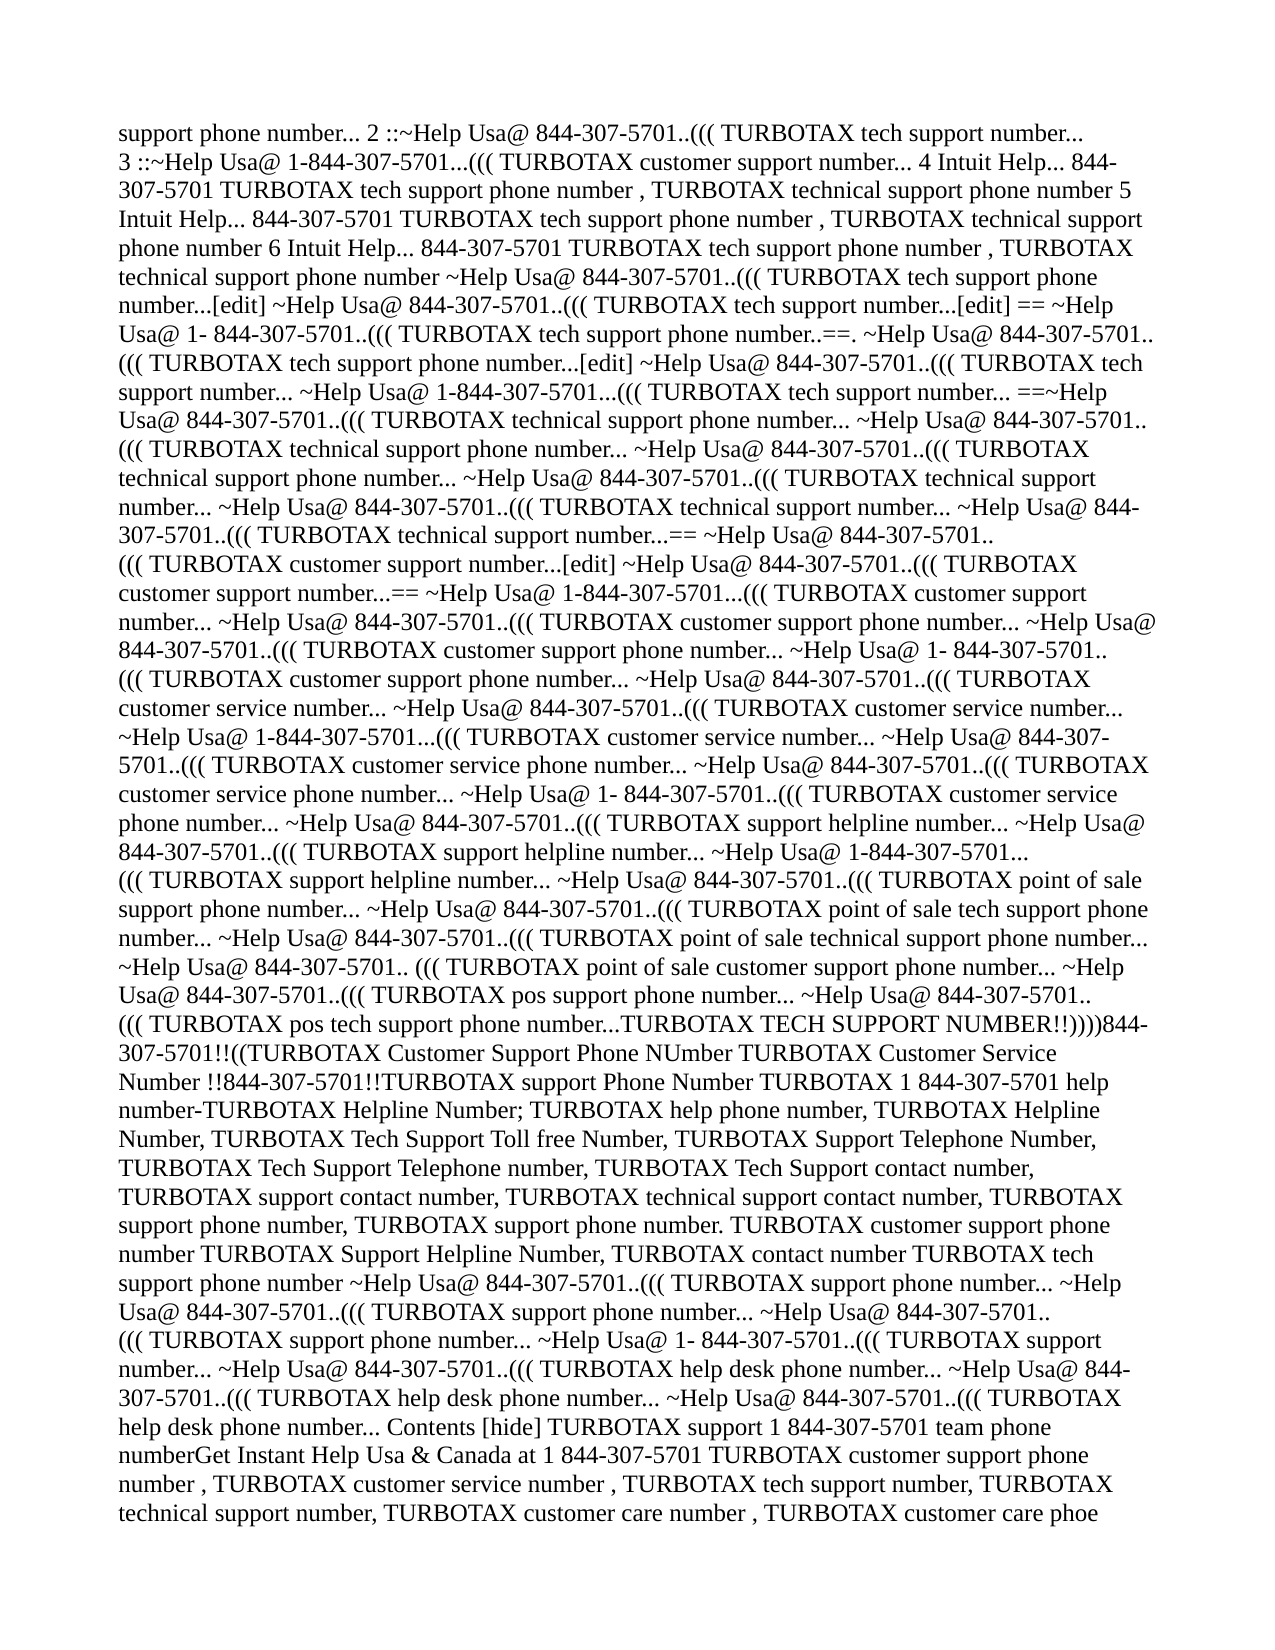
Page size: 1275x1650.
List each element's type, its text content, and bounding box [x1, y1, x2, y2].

text support phone number... 2 ::~Help Usa@ 844-307-5701..((( TURBOTAX tech support number... 3 ::~Help Usa@ 1-844-307-5701...((( TURBOTAX customer support number... 4 Intuit Help... 844-307-5701 TURBOTAX tech support phone number , TURBOTAX technical support phone number 5 Intuit Help... 844-307-5701 TURBOTAX tech support phone number , TURBOTAX technical support phone number 6 Intuit Help... 844-307-5701 TURBOTAX tech support phone number , TURBOTAX technical support phone number ~Help Usa@ 844-307-5701..((( TURBOTAX tech support phone number...[edit] ~Help Usa@ 844-307-5701..((( TURBOTAX tech support number...[edit] == ~Help Usa@ 1- 844-307-5701..((( TURBOTAX tech support phone number..==. ~Help Usa@ 844-307-5701..((( TURBOTAX tech support phone number...[edit] ~Help Usa@ 844-307-5701..((( TURBOTAX tech support number... ~Help Usa@ 1-844-307-5701...((( TURBOTAX tech support number... ==~Help Usa@ 844-307-5701..((( TURBOTAX technical support phone number... ~Help Usa@ 844-307-5701..((( TURBOTAX technical support phone number... ~Help Usa@ 844-307-5701..((( TURBOTAX technical support phone number... ~Help Usa@ 844-307-5701..((( TURBOTAX technical support number... ~Help Usa@ 844-307-5701..((( TURBOTAX technical support number... ~Help Usa@ 844-307-5701..((( TURBOTAX technical support number...== ~Help Usa@ 844-307-5701..((( TURBOTAX customer support number...[edit] ~Help Usa@ 844-307-5701..((( TURBOTAX customer support number...== ~Help Usa@ 1-844-307-5701...((( TURBOTAX customer support number... ~Help Usa@ 844-307-5701..((( TURBOTAX customer support phone number... ~Help Usa@ 844-307-5701..((( TURBOTAX customer support phone number... ~Help Usa@ 1- 844-307-5701..((( TURBOTAX customer support phone number... ~Help Usa@ 844-307-5701..((( TURBOTAX customer service number... ~Help Usa@ 844-307-5701..((( TURBOTAX customer service number... ~Help Usa@ 1-844-307-5701...((( TURBOTAX customer service number... ~Help Usa@ 844-307-5701..((( TURBOTAX customer service phone number... ~Help Usa@ 844-307-5701..((( TURBOTAX customer service phone number... ~Help Usa@ 1- 844-307-5701..((( TURBOTAX customer service phone number... ~Help Usa@ 844-307-5701..((( TURBOTAX support helpline number... ~Help Usa@ 844-307-5701..((( TURBOTAX support helpline number... ~Help Usa@ 1-844-307-5701...((( TURBOTAX support helpline number... ~Help Usa@ 844-307-5701..((( TURBOTAX point of sale support phone number... ~Help Usa@ 844-307-5701..((( TURBOTAX point of sale tech support phone number... ~Help Usa@ 844-307-5701..((( TURBOTAX point of sale technical support phone number... ~Help Usa@ 844-307-5701.. ((( TURBOTAX point of sale customer support phone number... ~Help Usa@ 844-307-5701..((( TURBOTAX pos support phone number... ~Help Usa@ 844-307-5701..((( TURBOTAX pos tech support phone number...TURBOTAX TECH SUPPORT NUMBER!!))))844-307-5701!!((TURBOTAX Customer Support Phone NUmber TURBOTAX Customer Service Number !!844-307-5701!!TURBOTAX support Phone Number TURBOTAX 1 844-307-5701 help number-TURBOTAX Helpline Number; TURBOTAX help phone number, TURBOTAX Helpline Number, TURBOTAX Tech Support Toll free Number, TURBOTAX Support Telephone Number, TURBOTAX Tech Support Telephone number, TURBOTAX Tech Support contact number, TURBOTAX support contact number, TURBOTAX technical support contact number, TURBOTAX support phone number, TURBOTAX support phone number. TURBOTAX customer support phone number TURBOTAX Support Helpline Number, TURBOTAX contact number TURBOTAX tech support phone number ~Help Usa@ 844-307-5701..((( TURBOTAX support phone number... ~Help Usa@ 844-307-5701..((( TURBOTAX support phone number... ~Help Usa@ 844-307-5701..((( TURBOTAX support phone number... ~Help Usa@ 1- 844-307-5701..((( TURBOTAX support number... ~Help Usa@ 844-307-5701..((( TURBOTAX help desk phone number... ~Help Usa@ 844-307-5701..((( TURBOTAX help desk phone number... ~Help Usa@ 844-307-5701..((( TURBOTAX help desk phone number... Contents [hide] TURBOTAX support 1 844-307-5701 team phone numberGet Instant Help Usa & Canada at 1 844-307-5701 TURBOTAX customer support phone number , TURBOTAX customer service number , TURBOTAX tech support number, TURBOTAX technical support number, TURBOTAX customer care number , TURBOTAX customer care phoe [118, 118, 1157, 1527]
